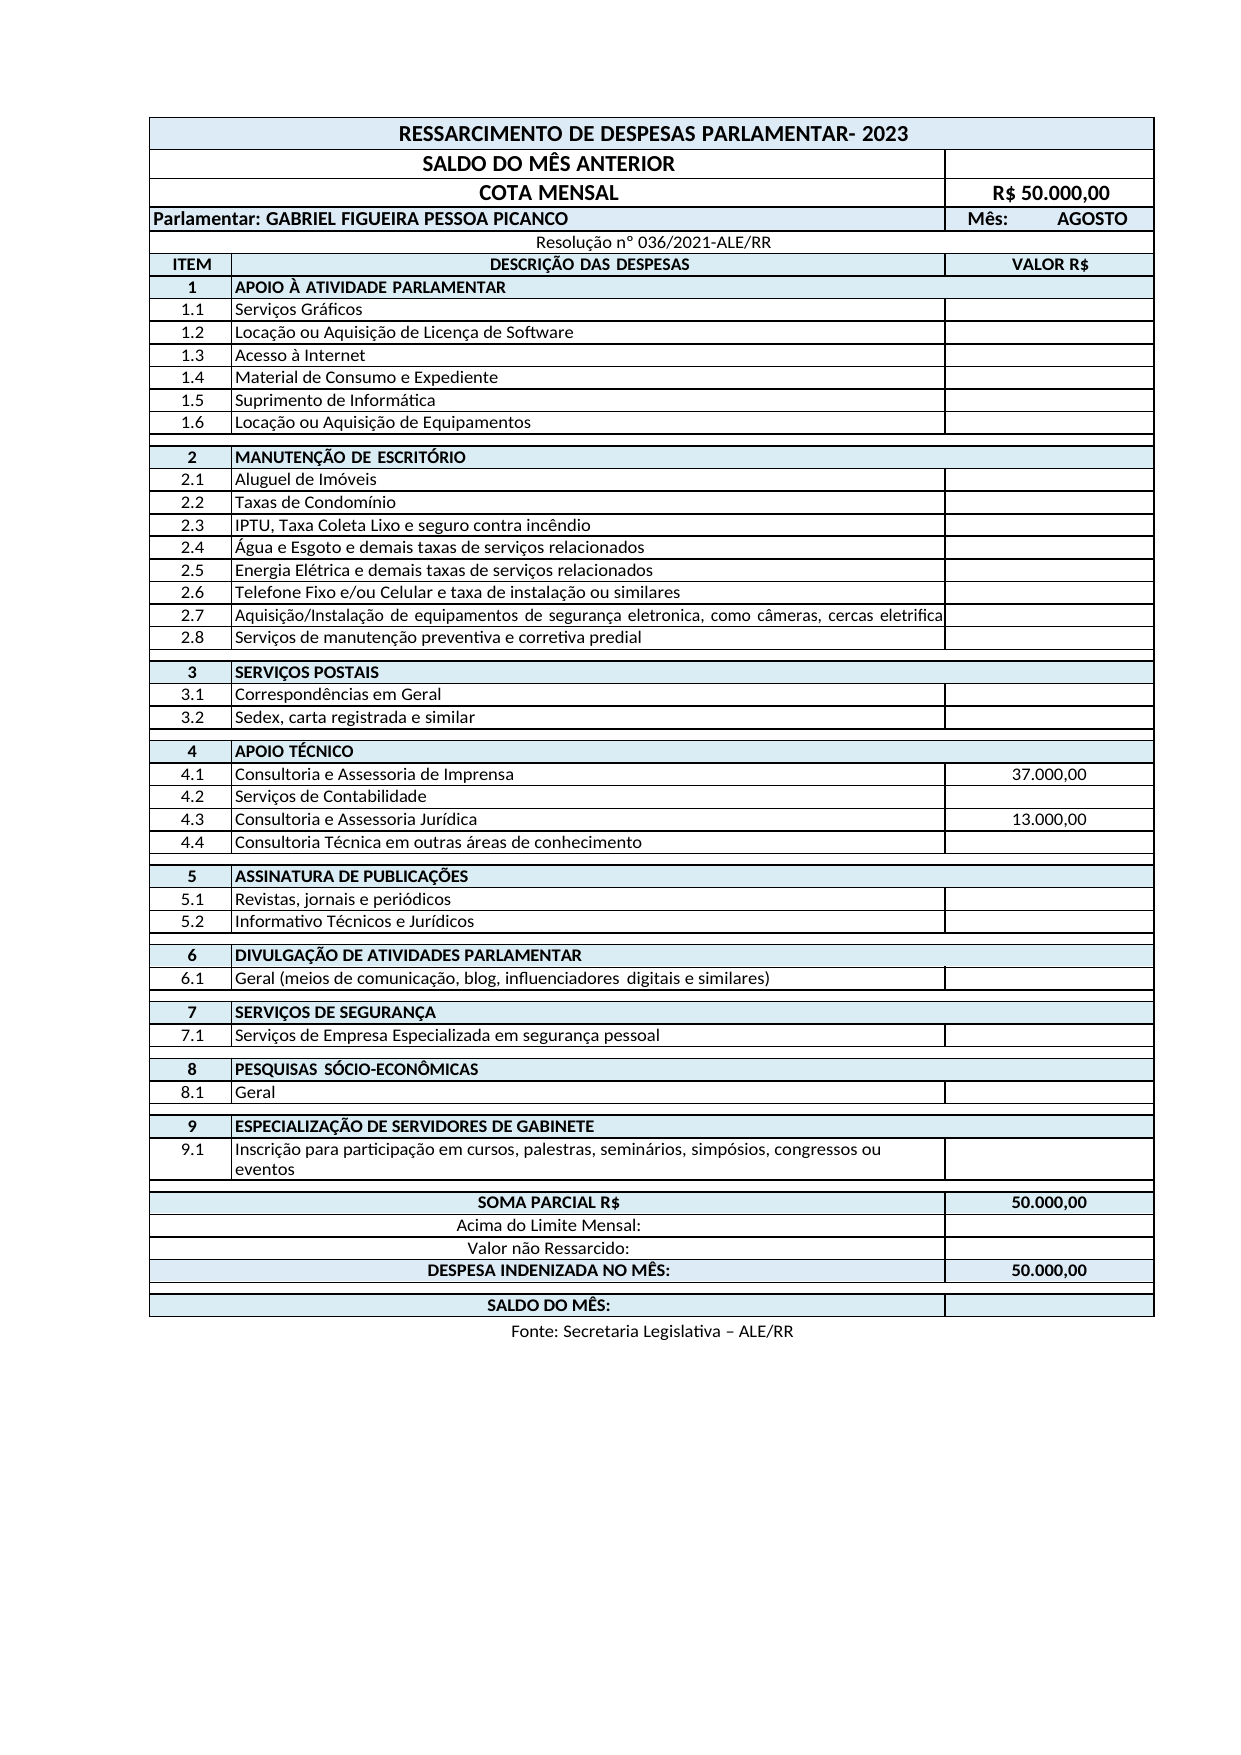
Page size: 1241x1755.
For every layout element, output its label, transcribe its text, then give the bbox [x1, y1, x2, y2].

table_cell IPTU, Taxa Coleta Lixo e seguro contra incêndio [232, 515, 944, 535]
table_cell SOMA PARCIAL R$ [150, 1193, 944, 1213]
table_cell 1.6 [150, 412, 231, 433]
table_cell Acesso à Internet [232, 345, 944, 366]
table_cell APOIO TÉCNICO [232, 741, 1153, 762]
table_cell [946, 469, 1153, 490]
table_cell Locação ou Aquisição de Equipamentos [232, 412, 944, 433]
table_cell [946, 367, 1153, 388]
table_cell 1 [150, 277, 231, 298]
table_cell [150, 991, 1153, 1001]
table_cell 2 [150, 447, 231, 468]
table_cell Taxas de Condomínio [232, 492, 944, 513]
table_cell [946, 412, 1153, 433]
table_cell Suprimento de Informática [232, 390, 944, 411]
table_cell VALOR R$ [946, 254, 1153, 275]
table_cell [946, 684, 1153, 705]
table_cell 8 [150, 1059, 231, 1080]
table_cell [946, 322, 1153, 343]
table_cell [946, 345, 1153, 366]
table_cell SERVIÇOS DE SEGURANÇA [232, 1002, 1153, 1023]
table_cell Revistas, jornais e periódicos [232, 888, 944, 909]
table_cell Geral (meios de comunicação, blog, influenciadores digitais e similares) [232, 968, 944, 989]
table_cell ESPECIALIZAÇÃO DE SERVIDORES DE GABINETE [232, 1116, 1153, 1137]
table_cell [946, 150, 1153, 177]
table_cell [946, 1215, 1153, 1236]
table_cell [150, 1104, 1153, 1114]
table_cell 8.1 [150, 1082, 231, 1103]
table_cell [150, 854, 1153, 864]
table_cell [946, 968, 1153, 989]
table_cell SERVIÇOS POSTAIS [232, 662, 1153, 683]
table_cell Locação ou Aquisição de Licença de Software [232, 322, 944, 343]
table_cell DESCRIÇÃO DAS DESPESAS [232, 254, 944, 275]
table_cell Energia Elétrica e demais taxas de serviços relacionados [232, 560, 944, 581]
table_cell 9 [150, 1116, 231, 1137]
table_cell 2.4 [150, 537, 231, 558]
table_cell [946, 560, 1153, 581]
table_cell 5.2 [150, 911, 231, 932]
table_cell Aluguel de Imóveis [232, 469, 944, 490]
text Fonte: Secretaria Legislativa – ALE/RR [510, 1320, 794, 1342]
table_cell DESPESA INDENIZADA NO MÊS: [150, 1260, 944, 1281]
table_cell [946, 888, 1153, 909]
table_cell 50.000,00 [946, 1193, 1153, 1213]
table_cell 3.2 [150, 707, 231, 728]
table_cell 4.2 [150, 786, 231, 807]
table_cell SALDO DO MÊS: [150, 1295, 944, 1316]
table_cell Geral [232, 1082, 944, 1103]
table_cell [946, 390, 1153, 411]
table_cell [946, 537, 1153, 558]
table_cell 5.1 [150, 888, 231, 909]
table_cell 50.000,00 [946, 1260, 1153, 1281]
table_cell 7.1 [150, 1025, 231, 1046]
table_cell 3 [150, 662, 231, 683]
table_cell Aquisição/Instalação de equipamentos de segurança eletronica, como câmeras, cercas eletrifica [232, 605, 944, 626]
table_cell 2.5 [150, 560, 231, 581]
table_cell 2.1 [150, 469, 231, 490]
table_cell 5 [150, 866, 231, 887]
table_cell ITEM [150, 254, 231, 275]
table_cell Telefone Fixo e/ou Celular e taxa de instalação ou similares [232, 582, 944, 603]
table_cell [150, 1181, 1153, 1191]
table_cell Serviços de Empresa Especializada em segurança pessoal [232, 1025, 944, 1046]
table_cell 2.3 [150, 515, 231, 535]
table_cell 3.1 [150, 684, 231, 705]
table_cell Correspondências em Geral [232, 684, 944, 705]
table_cell [946, 582, 1153, 603]
table_cell Material de Consumo e Expediente [232, 367, 944, 388]
table_cell 1.5 [150, 390, 231, 411]
table_cell 1.4 [150, 367, 231, 388]
table_cell Resolução nº 036/2021-ALE/RR [150, 232, 1153, 252]
table_cell [946, 627, 1153, 648]
table_cell Consultoria e Assessoria Jurídica [232, 809, 944, 830]
table_cell [946, 1295, 1153, 1316]
table_cell [946, 492, 1153, 513]
table_cell [150, 1283, 1153, 1293]
table_cell Serviços Gráficos [232, 299, 944, 320]
table_cell MANUTENÇÃO DE ESCRITÓRIO [232, 447, 1153, 468]
table_cell Sedex, carta registrada e similar [232, 707, 944, 728]
table_cell 2.6 [150, 582, 231, 603]
table_header RESSARCIMENTO DE DESPESAS PARLAMENTAR- 2023 [150, 118, 1153, 149]
table_cell [946, 1025, 1153, 1046]
table_cell Consultoria Técnica em outras áreas de conhecimento [232, 832, 944, 853]
table_cell Mês: AGOSTO [946, 208, 1153, 230]
table_cell 37.000,00 [946, 764, 1153, 785]
table_cell R$ 50.000,00 [946, 179, 1153, 206]
table_cell 6.1 [150, 968, 231, 989]
table_cell Valor não Ressarcido: [150, 1238, 944, 1259]
table_cell 6 [150, 945, 231, 966]
table_cell SALDO DO MÊS ANTERIOR [150, 150, 944, 177]
table_cell 1.2 [150, 322, 231, 343]
table_cell [150, 650, 1153, 660]
table_cell Parlamentar: GABRIEL FIGUEIRA PESSOA PICANCO [150, 208, 944, 230]
table_cell Água e Esgoto e demais taxas de serviços relacionados [232, 537, 944, 558]
table_cell 9.1 [150, 1139, 231, 1179]
table_cell 1.3 [150, 345, 231, 366]
table_cell [946, 515, 1153, 535]
table_cell [946, 832, 1153, 853]
table_cell [946, 1238, 1153, 1259]
table_cell 1.1 [150, 299, 231, 320]
table_cell [946, 786, 1153, 807]
table_cell 4.4 [150, 832, 231, 853]
table_cell COTA MENSAL [150, 179, 944, 206]
table_cell DIVULGAÇÃO DE ATIVIDADES PARLAMENTAR [232, 945, 1153, 966]
table_cell Serviços de Contabilidade [232, 786, 944, 807]
table_cell 4 [150, 741, 231, 762]
table_cell [150, 435, 1153, 445]
table_cell Acima do Limite Mensal: [150, 1215, 944, 1236]
table_cell Consultoria e Assessoria de Imprensa [232, 764, 944, 785]
table_cell [946, 707, 1153, 728]
table_cell [946, 299, 1153, 320]
table_cell 13.000,00 [946, 809, 1153, 830]
table_cell 4.3 [150, 809, 231, 830]
table_cell [946, 1082, 1153, 1103]
table_cell Informativo Técnicos e Jurídicos [232, 911, 944, 932]
table_cell [946, 911, 1153, 932]
table_cell [946, 1139, 1153, 1179]
table_cell [150, 1047, 1153, 1057]
table_cell 2.8 [150, 627, 231, 648]
table_cell Serviços de manutenção preventiva e corretiva predial [232, 627, 944, 648]
table_cell [946, 605, 1153, 626]
table_cell APOIO À ATIVIDADE PARLAMENTAR [232, 277, 1153, 298]
table_cell ASSINATURA DE PUBLICAÇÕES [232, 866, 1153, 887]
table_cell [150, 934, 1153, 944]
table_cell Inscrição para participação em cursos, palestras, seminários, simpósios, congressos ou eventos [232, 1139, 944, 1179]
table_cell PESQUISAS SÓCIO-ECONÔMICAS [232, 1059, 1153, 1080]
table_cell 4.1 [150, 764, 231, 785]
table_cell 7 [150, 1002, 231, 1023]
table_cell 2.7 [150, 605, 231, 626]
table_cell [150, 730, 1153, 739]
table_cell 2.2 [150, 492, 231, 513]
